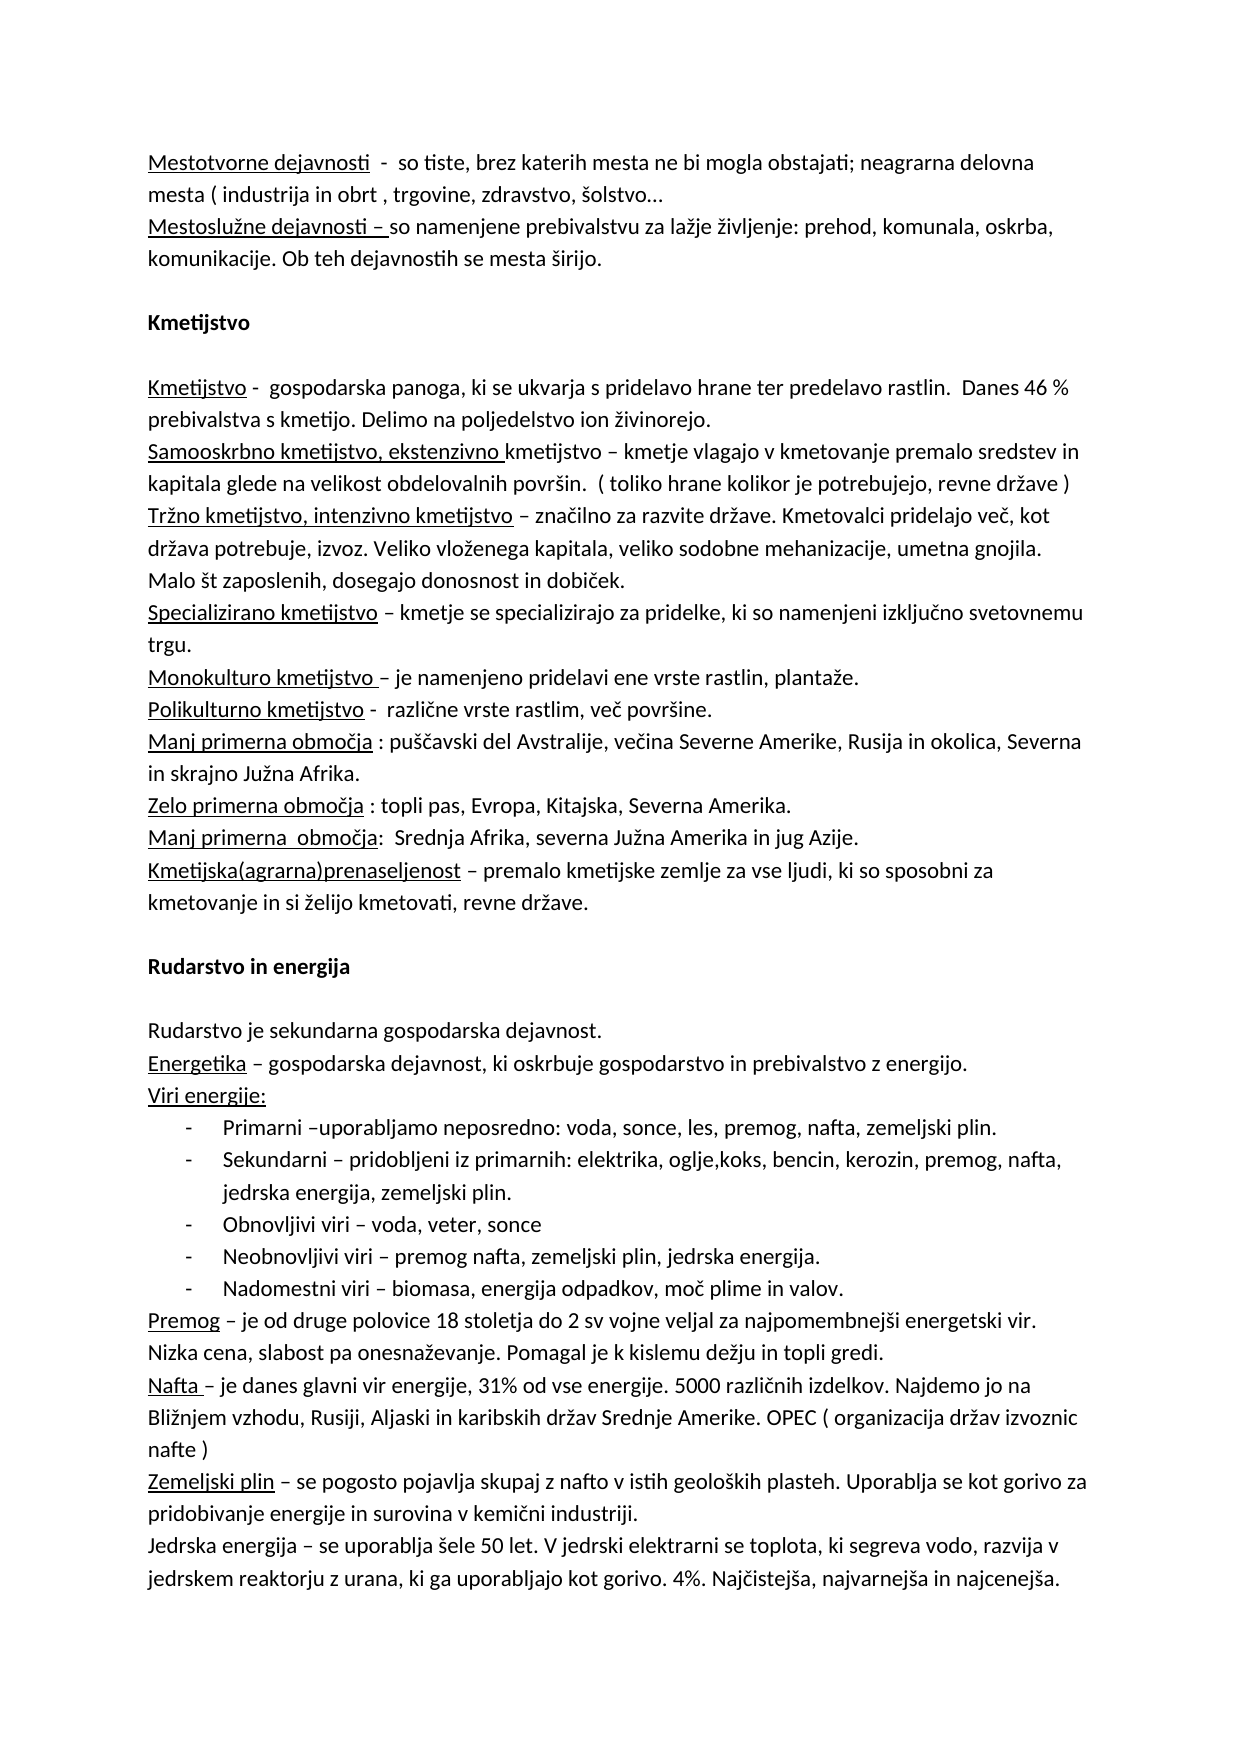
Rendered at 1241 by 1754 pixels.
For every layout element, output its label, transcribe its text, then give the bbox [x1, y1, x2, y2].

text Zemeljski plin – se pogosto pojavlja skupaj z nafto v istih geoloških plasteh. Uporablja se kot gorivo za pridobivanje energije in surovina v kemični industriji. [148, 1467, 1093, 1527]
text Kmetijska(agrarna)prenaseljenost – premalo kmetijske zemlje za vse ljudi, ki so sposobni za kmetovanje in si želijo kmetovati, revne države. [148, 856, 1093, 916]
text Mestoslužne dejavnosti – so namenjene prebivalstvu za lažje življenje: prehod, komunala, oskrba, komunikacije. Ob teh dejavnostih se mesta širijo. [148, 212, 1093, 272]
text Mestotvorne dejavnosti - so tiste, brez katerih mesta ne bi mogla obstajati; neagrarna delovna mesta ( industrija in obrt , trgovine, zdravstvo, šolstvo… [148, 148, 1093, 208]
list Primarni –uporabljamo neposredno: voda, sonce, les, premog, nafta, zemeljski plin. [185, 1113, 1093, 1141]
text Polikulturno kmetijstvo - različne vrste rastlim, več površine. [148, 695, 1093, 723]
text Viri energije: [148, 1081, 1093, 1109]
text Kmetijstvo [148, 308, 1093, 337]
text Specializirano kmetijstvo – kmetje se specializirajo za pridelke, ki so namenjeni izključno svetovnemu trgu. [148, 598, 1093, 658]
list Nadomestni viri – biomasa, energija odpadkov, moč plime in valov. [185, 1274, 1093, 1302]
list Obnovljivi viri – voda, veter, sonce [185, 1210, 1093, 1238]
text Manj primerna območja: Srednja Afrika, severna Južna Amerika in jug Azije. [148, 823, 1093, 852]
text Samooskrbno kmetijstvo, ekstenzivno kmetijstvo – kmetje vlagajo v kmetovanje premalo sredstev in kapitala glede na velikost obdelovalnih površin. ( toliko hrane kolikor je potrebujejo, revne države ) [148, 437, 1093, 497]
text Premog – je od druge polovice 18 stoletja do 2 sv vojne veljal za najpomembnejši energetski vir. Nizka cena, slabost pa onesnaževanje. Pomagal je k kislemu dežju in topli gredi. [148, 1306, 1093, 1367]
text Rudarstvo in energija [148, 952, 1093, 980]
text Nafta – je danes glavni vir energije, 31% od vse energije. 5000 različnih izdelkov. Najdemo jo na Bližnjem vzhodu, Rusiji, Aljaski in karibskih držav Srednje Amerike. OPEC ( organizacija držav izvoznic nafte ) [148, 1371, 1093, 1463]
text Tržno kmetijstvo, intenzivno kmetijstvo – značilno za razvite države. Kmetovalci pridelajo več, kot država potrebuje, izvoz. Veliko vloženega kapitala, veliko sodobne mehanizacije, umetna gnojila. Malo št zaposlenih, dosegajo donosnost in dobiček. [148, 502, 1093, 594]
list Sekundarni – pridobljeni iz primarnih: elektrika, oglje,koks, bencin, kerozin, premog, nafta, jedrska energija, zemeljski plin. [185, 1145, 1093, 1206]
text Kmetijstvo - gospodarska panoga, ki se ukvarja s pridelavo hrane ter predelavo rastlin. Danes 46 % prebivalstva s kmetijo. Delimo na poljedelstvo ion živinorejo. [148, 373, 1093, 433]
list Neobnovljivi viri – premog nafta, zemeljski plin, jedrska energija. [185, 1242, 1093, 1270]
text Rudarstvo je sekundarna gospodarska dejavnost. [148, 1017, 1093, 1045]
text Monokulturo kmetijstvo – je namenjeno pridelavi ene vrste rastlin, plantaže. [148, 663, 1093, 691]
text Zelo primerna območja : topli pas, Evropa, Kitajska, Severna Amerika. [148, 791, 1093, 819]
text Manj primerna območja : puščavski del Avstralije, večina Severne Amerike, Rusija in okolica, Severna in skrajno Južna Afrika. [148, 727, 1093, 787]
text Jedrska energija – se uporablja šele 50 let. V jedrski elektrarni se toplota, ki segreva vodo, razvija v jedrskem reaktorju z urana, ki ga uporabljajo kot gorivo. 4%. Najčistejša, najvarnejša in najcenejša. [148, 1532, 1093, 1592]
text Energetika – gospodarska dejavnost, ki oskrbuje gospodarstvo in prebivalstvo z energijo. [148, 1049, 1093, 1077]
